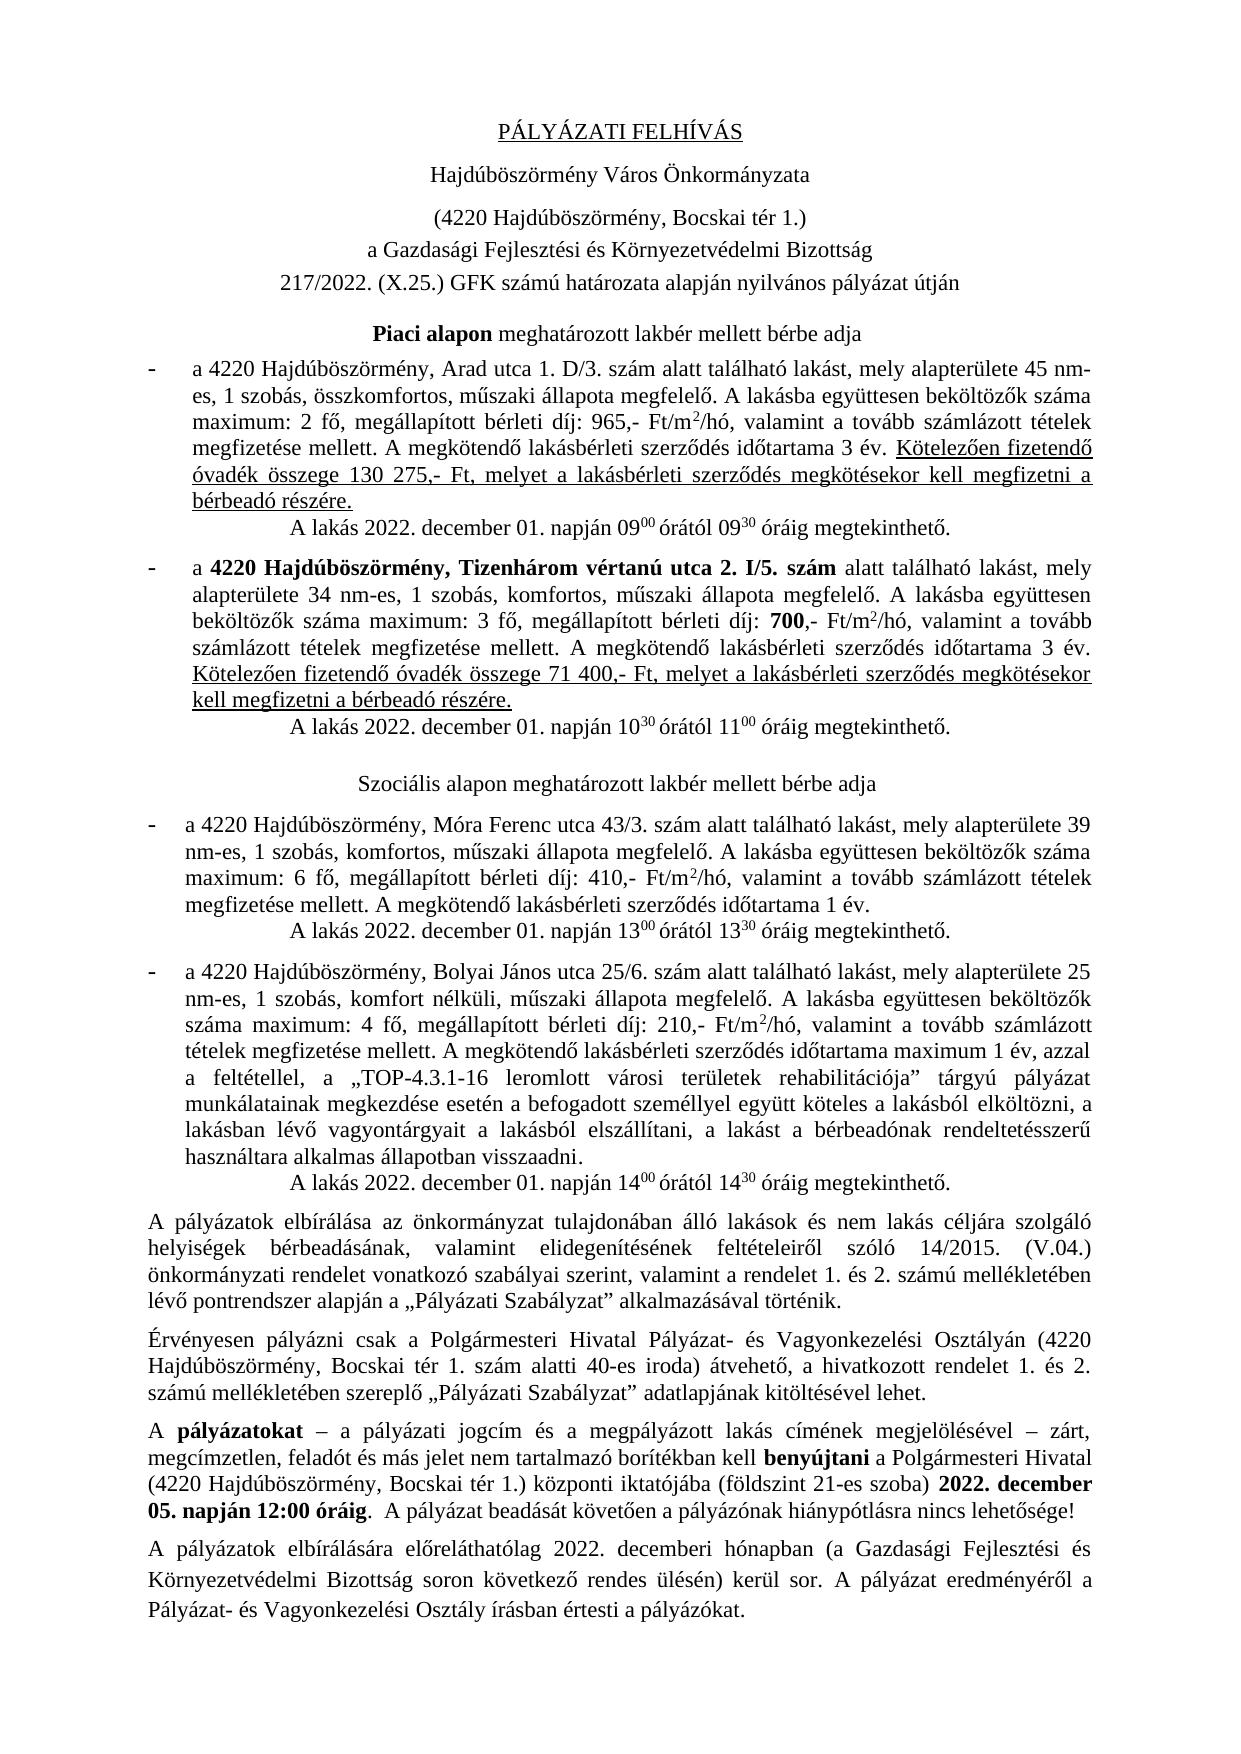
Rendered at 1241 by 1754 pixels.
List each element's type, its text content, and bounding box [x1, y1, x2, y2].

text Piaci alapon meghatározott lakbér mellett bérbe adja [148, 320, 1092, 347]
text Érvényesen pályázni csak a Polgármesteri Hivatal Pályázat- és Vagyonkezelési Osztályán (4220 Hajdúböszörmény, Bocskai tér 1. szám alatti 40-es iroda) átvehető, a hivatkozott rendelet 1. és 2. számú mellékletében szereplő „Pályázati Szabályzat” adatlapjának kitöltésével lehet. [148, 1326, 1092, 1405]
list A lakás 2022. december 01. napján 0900 órától 0930 óráig megtekinthető. [148, 513, 1092, 540]
list a 4220 Hajdúböszörmény, Bolyai János utca 25/6. szám alatt található lakást, mely alapterülete 25 nm-es, 1 szobás, komfort nélküli, műszaki állapota megfelelő. A lakásba együttesen beköltözők száma maximum: 4 fő, megállapított bérleti díj: 210,- Ft/m2/hó, valamint a tovább számlázott tételek megfizetése mellett. A megkötendő lakásbérleti szerződés időtartama maximum 1 év, azzal a feltétellel, a „TOP-4.3.1-16 leromlott városi területek rehabilitációja” tárgyú pályázat munkálatainak megkezdése esetén a befogadott személlyel együtt köteles a lakásból elköltözni, a lakásban lévő vagyontárgyait a lakásból elszállítani, a lakást a bérbeadónak rendeltetésszerű használtara alkalmas állapotban visszaadni. [148, 956, 1092, 1169]
list a 4220 Hajdúböszörmény, Arad utca 1. D/3. szám alatt található lakást, mely alapterülete 45 nm-es, 1 szobás, összkomfortos, műszaki állapota megfelelő. A lakásba együttesen beköltözők száma maximum: 2 fő, megállapított bérleti díj: 965,- Ft/m2/hó, valamint a tovább számlázott tételek megfizetése mellett. A megkötendő lakásbérleti szerződés időtartama 3 év. Kötelezően fizetendő óvadék összege 130 275,- Ft, melyet a lakásbérleti szerződés megkötésekor kell megfizetni a bérbeadó részére. [148, 353, 1092, 513]
list a 4220 Hajdúböszörmény, Móra Ferenc utca 43/3. szám alatt található lakást, mely alapterülete 39 nm-es, 1 szobás, komfortos, műszaki állapota megfelelő. A lakásba együttesen beköltözők száma maximum: 6 fő, megállapított bérleti díj: 410,- Ft/m2/hó, valamint a tovább számlázott tételek megfizetése mellett. A megkötendő lakásbérleti szerződés időtartama 1 év. [148, 809, 1092, 917]
text (4220 Hajdúböszörmény, Bocskai tér 1.) [148, 204, 1092, 230]
text Szociális alapon meghatározott lakbér mellett bérbe adja [148, 771, 1092, 797]
list Hajdúböszörmény Város Önkormányzata [148, 161, 1092, 187]
list a 4220 Hajdúböszörmény, Tizenhárom vértanú utca 2. I/5. szám alatt található lakást, mely alapterülete 34 nm-es, 1 szobás, komfortos, műszaki állapota megfelelő. A lakásba együttesen beköltözők száma maximum: 3 fő, megállapított bérleti díj: 700,- Ft/m2/hó, valamint a tovább számlázott tételek megfizetése mellett. A megkötendő lakásbérleti szerződés időtartama 3 év. Kötelezően fizetendő óvadék összege 71 400,- Ft, melyet a lakásbérleti szerződés megkötésekor kell megfizetni a bérbeadó részére. [148, 552, 1092, 713]
text A pályázatokat – a pályázati jogcím és a megpályázott lakás címének megjelölésével – zárt, megcímzetlen, feladót és más jelet nem tartalmazó borítékban kell benyújtani a Polgármesteri Hivatal (4220 Hajdúböszörmény, Bocskai tér 1.) központi iktatójába (földszint 21-es szoba) 2022. december 05. napján 12:00 óráig. A pályázat beadását követően a pályázónak hiánypótlásra nincs lehetősége! [148, 1418, 1092, 1523]
text 217/2022. (X.25.) GFK számú határozata alapján nyilvános pályázat útján [148, 269, 1092, 295]
text a Gazdasági Fejlesztési és Környezetvédelmi Bizottság [148, 236, 1092, 263]
text A lakás 2022. december 01. napján 1030 órától 1100 óráig megtekinthető. [148, 713, 1092, 739]
text PÁLYÁZATI FELHÍVÁS [148, 118, 1092, 144]
text A pályázatok elbírálására előreláthatólag 2022. decemberi hónapban (a Gazdasági Fejlesztési és Környezetvédelmi Bizottság soron következő rendes ülésén) kerül sor. A pályázat eredményéről a Pályázat- és Vagyonkezelési Osztály írásban értesti a pályázókat. [148, 1536, 1092, 1622]
text A pályázatok elbírálása az önkormányzat tulajdonában álló lakások és nem lakás céljára szolgáló helyiségek bérbeadásának, valamint elidegenítésének feltételeiről szóló 14/2015. (V.04.) önkormányzati rendelet vonatkozó szabályai szerint, valamint a rendelet 1. és 2. számú mellékletében lévő pontrendszer alapján a „Pályázati Szabályzat” alkalmazásával történik. [148, 1208, 1092, 1313]
list A lakás 2022. december 01. napján 1300 órától 1330 óráig megtekinthető. [148, 917, 1092, 943]
text A lakás 2022. december 01. napján 1400 órától 1430 óráig megtekinthető. [148, 1169, 1092, 1196]
